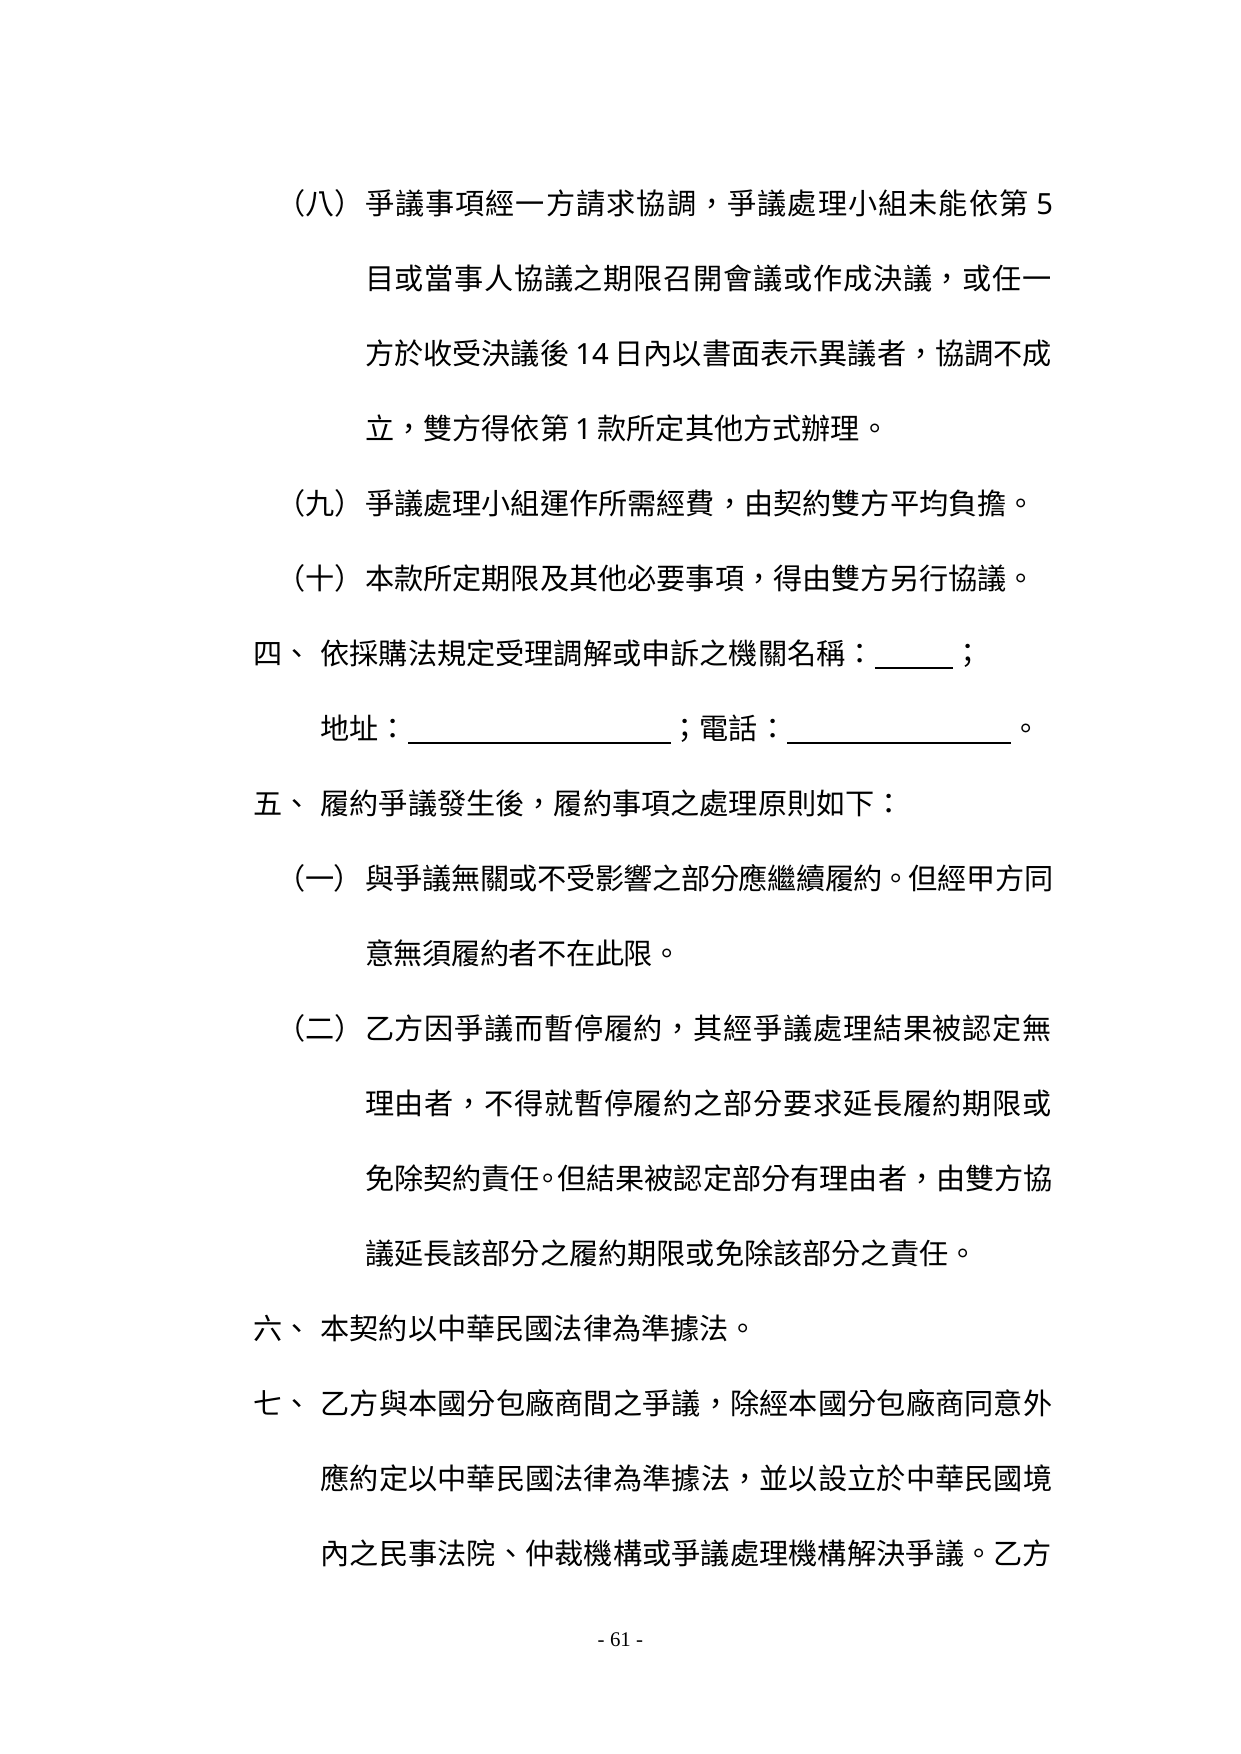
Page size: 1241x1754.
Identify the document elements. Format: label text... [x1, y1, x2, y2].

list 爭議處理小組運作所需經費，由契約雙方平均負擔。 [276, 464, 1053, 539]
list 本契約以中華民國法律為準據法。 [253, 1289, 1053, 1364]
list 爭議事項經一方請求協調，爭議處理小組未能依第5目或當事人協議之期限召開會議或作成決議，或任一方於收受決議後14日內以書面表示異議者，協調不成立，雙方得依第1款所定其他方式辦理。 [276, 164, 1053, 464]
list 乙方與本國分包廠商間之爭議，除經本國分包廠商同意外，應約定以中華民國法律為準據法，並以設立於中華民國境內之民事法院、仲裁機構或爭議處理機構解決爭議。乙方並應要求分包廠商與再分包之本國廠商之契約訂立前開約定。 [253, 1364, 1053, 1589]
list 依採購法規定受理調解或申訴之機關名稱： ； [253, 614, 1053, 689]
list 履約爭議發生後，履約事項之處理原則如下： [253, 764, 1053, 839]
list 乙方因爭議而暫停履約，其經爭議處理結果被認定無理由者，不得就暫停履約之部分要求延長履約期限或免除契約責任。但結果被認定部分有理由者，由雙方協議延長該部分之履約期限或免除該部分之責任。 [276, 989, 1053, 1289]
text 地址： ；電話： 。 [320, 689, 1053, 764]
list 與爭議無關或不受影響之部分應繼續履約。但經甲方同意無須履約者不在此限。 [276, 839, 1053, 989]
list 本款所定期限及其他必要事項，得由雙方另行協議。 [276, 539, 1053, 614]
